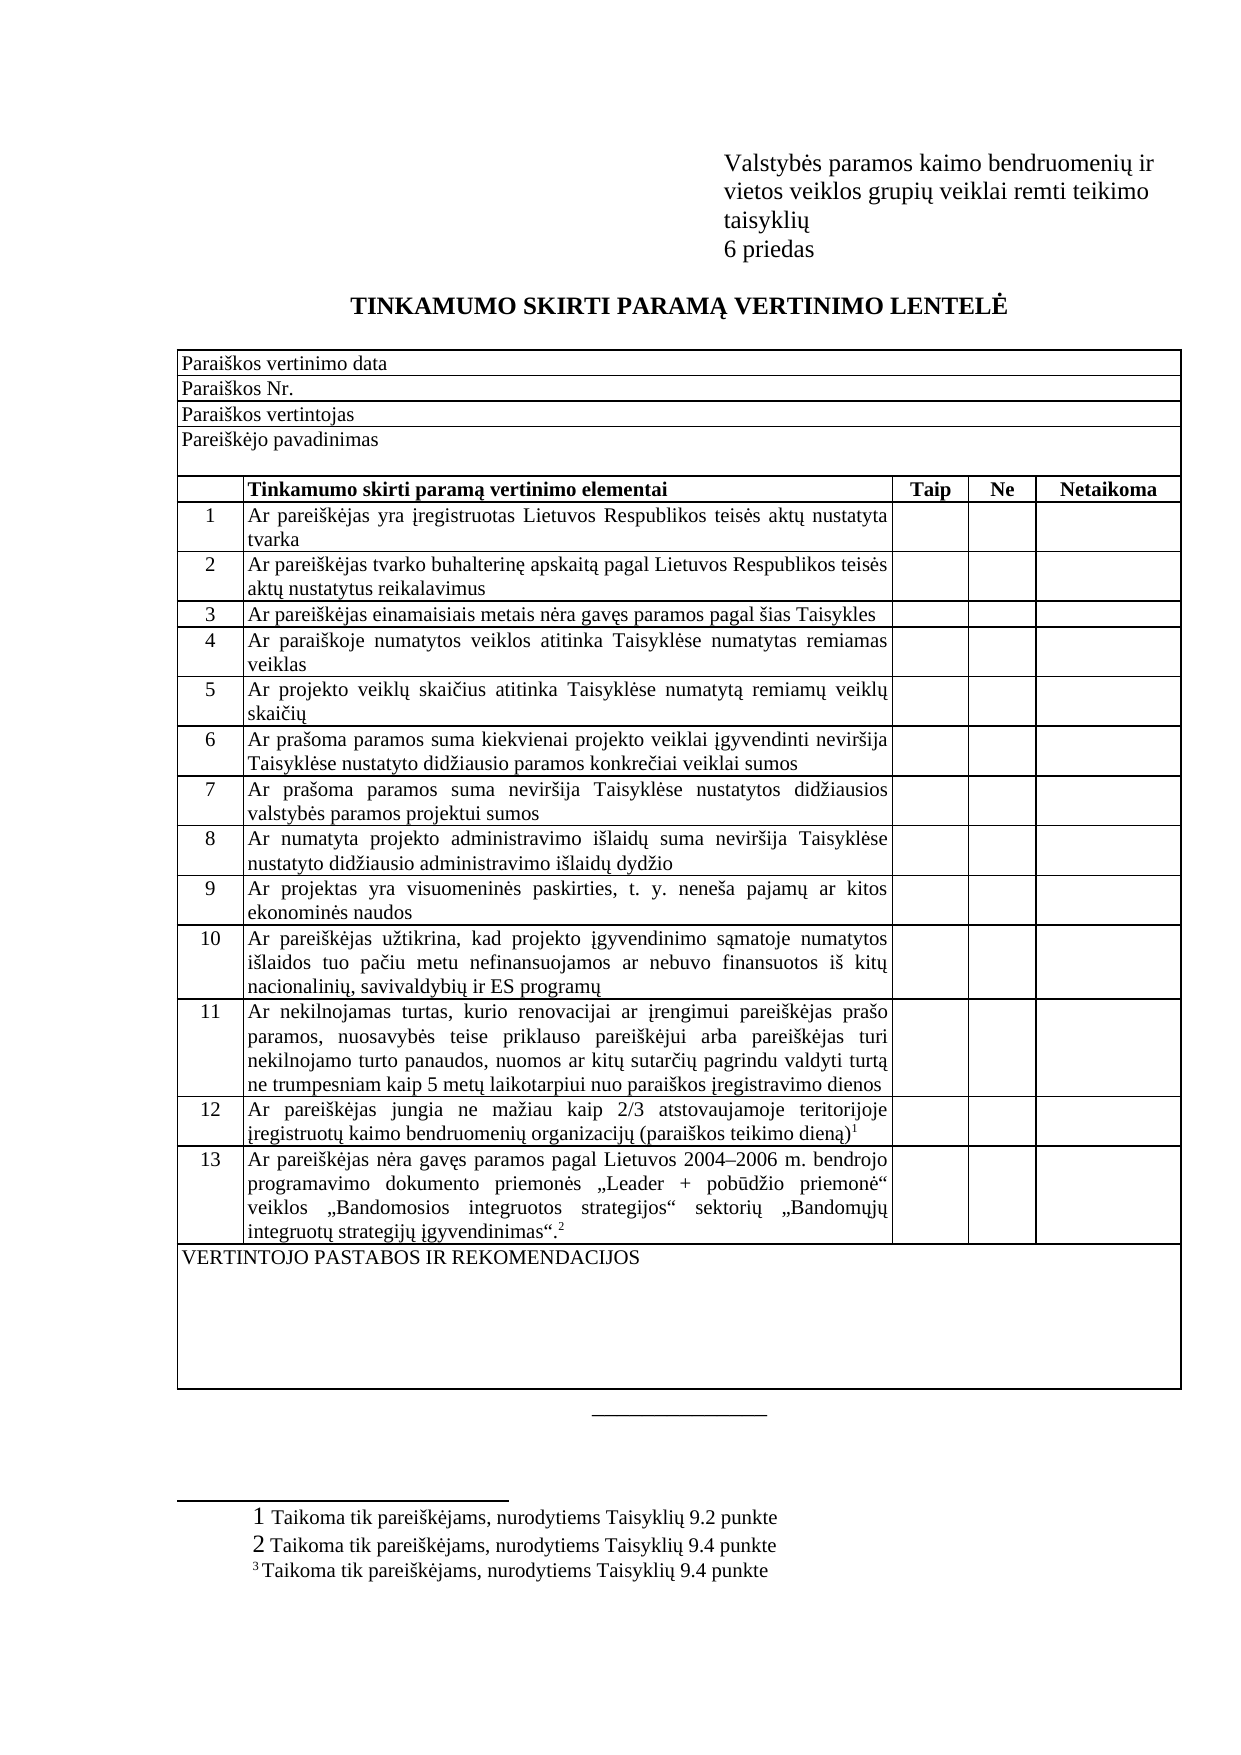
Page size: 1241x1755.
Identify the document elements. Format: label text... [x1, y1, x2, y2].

table_cell [969, 826, 1035, 874]
table_cell [893, 503, 968, 551]
text TINKAMUMO SKIRTI PARAMĄ VERTINIMO LENTELĖ [177, 291, 1181, 320]
table_cell [1037, 552, 1180, 600]
table_cell 9 [178, 876, 243, 924]
text taisyklių [649, 205, 1181, 234]
table_cell [969, 727, 1035, 775]
table_cell 5 [178, 677, 243, 725]
table_cell Taip [964, 477, 968, 501]
table_cell [969, 552, 1035, 600]
table_cell [969, 1097, 1035, 1145]
table_cell Taip [893, 477, 897, 501]
table_cell [969, 1147, 1035, 1243]
table_cell 3 [239, 602, 243, 626]
table_cell [969, 628, 1035, 676]
text vietos veiklos grupių veiklai remti teikimo [649, 176, 1181, 205]
table_cell [893, 1147, 968, 1243]
table_cell [893, 602, 897, 626]
table_cell 12 [178, 1097, 243, 1145]
table_cell [1037, 1147, 1180, 1243]
table_cell [893, 826, 968, 874]
table_cell [1037, 1000, 1180, 1096]
table_cell [893, 777, 968, 825]
table_cell [1037, 826, 1180, 874]
table_cell 1 [178, 503, 243, 551]
table_cell 10 [178, 926, 243, 998]
table_cell 13 [178, 1147, 243, 1243]
table_cell [1037, 1097, 1180, 1145]
table_cell [893, 727, 968, 775]
table_cell [969, 876, 1035, 924]
table_cell 6 [178, 727, 243, 775]
table_cell [893, 926, 968, 998]
table_cell [1037, 503, 1180, 551]
text Valstybės paramos kaimo bendruomenių ir [649, 148, 1181, 176]
table_cell [969, 503, 1035, 551]
table_cell 2 [178, 552, 243, 600]
table_cell [239, 477, 243, 501]
table_cell [1037, 926, 1180, 998]
table_cell [969, 1000, 1035, 1096]
table_cell [893, 1000, 968, 1096]
table_cell [964, 602, 968, 626]
table_cell [893, 1097, 968, 1145]
table_cell [1037, 628, 1180, 676]
table_cell 4 [178, 628, 243, 676]
text ______________ [177, 1390, 1181, 1419]
table_cell 7 [178, 777, 243, 825]
text 6 priedas [649, 234, 1181, 263]
table_cell [1037, 727, 1180, 775]
table_cell [969, 777, 1035, 825]
table_cell [893, 876, 968, 924]
table_cell [893, 552, 968, 600]
table_cell Ne [969, 477, 973, 501]
table_cell [969, 602, 973, 626]
table_cell [893, 677, 968, 725]
table_cell [1037, 876, 1180, 924]
table_cell [1037, 777, 1180, 825]
table_cell [969, 926, 1035, 998]
table_cell [969, 677, 1035, 725]
table_cell 8 [178, 826, 243, 874]
table_cell VERTINTOJO PASTABOS IR REKOMENDACIJOS [178, 1245, 1180, 1388]
table_cell [1037, 677, 1180, 725]
table_cell [893, 628, 968, 676]
table_cell 11 [178, 1000, 243, 1096]
